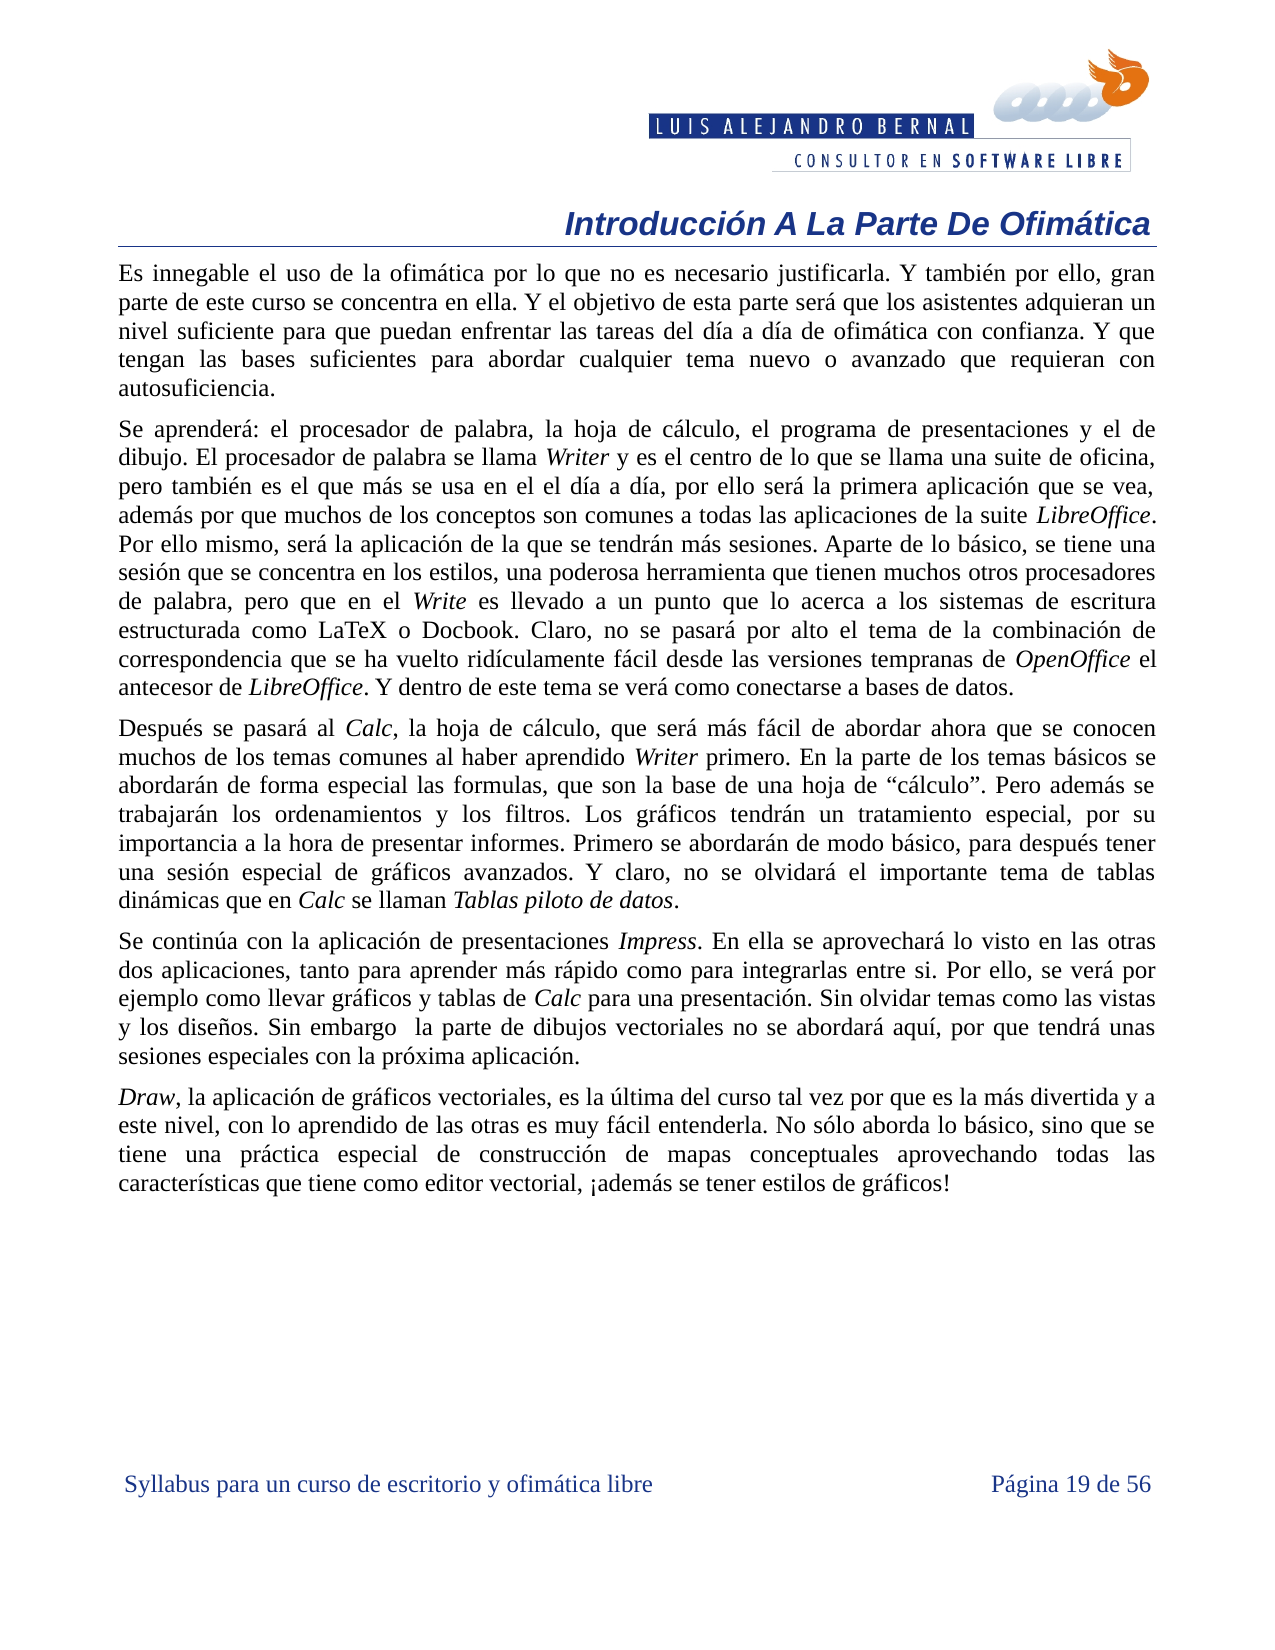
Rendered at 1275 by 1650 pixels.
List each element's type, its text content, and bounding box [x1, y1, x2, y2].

text Draw, la aplicación de gráficos vectoriales, es la última del curso tal vez por que es la más divertida y a este nivel, con lo aprendido de las otras es muy fácil entenderla. No sólo aborda lo básico, sino que se tiene una práctica especial de construcción de mapas conceptuales aprovechando todas las características que tiene como editor vectorial, ¡además se tener estilos de gráficos! [118, 1082, 1157, 1197]
subtitle Introducción a la parte de ofimática [118, 201, 1157, 246]
text Después se pasará al Calc, la hoja de cálculo, que será más fácil de abordar ahora que se conocen muchos de los temas comunes al haber aprendido Writer primero. En la parte de los temas básicos se abordarán de forma especial las formulas, que son la base de una hoja de “cálculo”. Pero además se trabajarán los ordenamientos y los filtros. Los gráficos tendrán un tratamiento especial, por su importancia a la hora de presentar informes. Primero se abordarán de modo básico, para después tener una sesión especial de gráficos avanzados. Y claro, no se olvidará el importante tema de tablas dinámicas que en Calc se llaman Tablas piloto de datos. [118, 713, 1157, 914]
text Se aprenderá: el procesador de palabra, la hoja de cálculo, el programa de presentaciones y el de dibujo. El procesador de palabra se llama Writer y es el centro de lo que se llama una suite de oficina, pero también es el que más se usa en el el día a día, por ello será la primera aplicación que se vea, además por que muchos de los conceptos son comunes a todas las aplicaciones de la suite LibreOffice. Por ello mismo, será la aplicación de la que se tendrán más sesiones. Aparte de lo básico, se tiene una sesión que se concentra en los estilos, una poderosa herramienta que tienen muchos otros procesadores de palabra, pero que en el Write es llevado a un punto que lo acerca a los sistemas de escritura estructurada como LaTeX o Docbook. Claro, no se pasará por alto el tema de la combinación de correspondencia que se ha vuelto ridículamente fácil desde las versiones tempranas de OpenOffice el antecesor de LibreOffice. Y dentro de este tema se verá como conectarse a bases de datos. [118, 414, 1157, 701]
picture [648, 45, 1151, 174]
text Es innegable el uso de la ofimática por lo que no es necesario justificarla. Y también por ello, gran parte de este curso se concentra en ella. Y el objetivo de esta parte será que los asistentes adquieran un nivel suficiente para que puedan enfrentar las tareas del día a día de ofimática con confianza. Y que tengan las bases suficientes para abordar cualquier tema nuevo o avanzado que requieran con autosuficiencia. [118, 258, 1157, 402]
text Se continúa con la aplicación de presentaciones Impress. En ella se aprovechará lo visto en las otras dos aplicaciones, tanto para aprender más rápido como para integrarlas entre si. Por ello, se verá por ejemplo como llevar gráficos y tablas de Calc para una presentación. Sin olvidar temas como las vistas y los diseños. Sin embargo la parte de dibujos vectoriales no se abordará aquí, por que tendrá unas sesiones especiales con la próxima aplicación. [118, 926, 1157, 1070]
